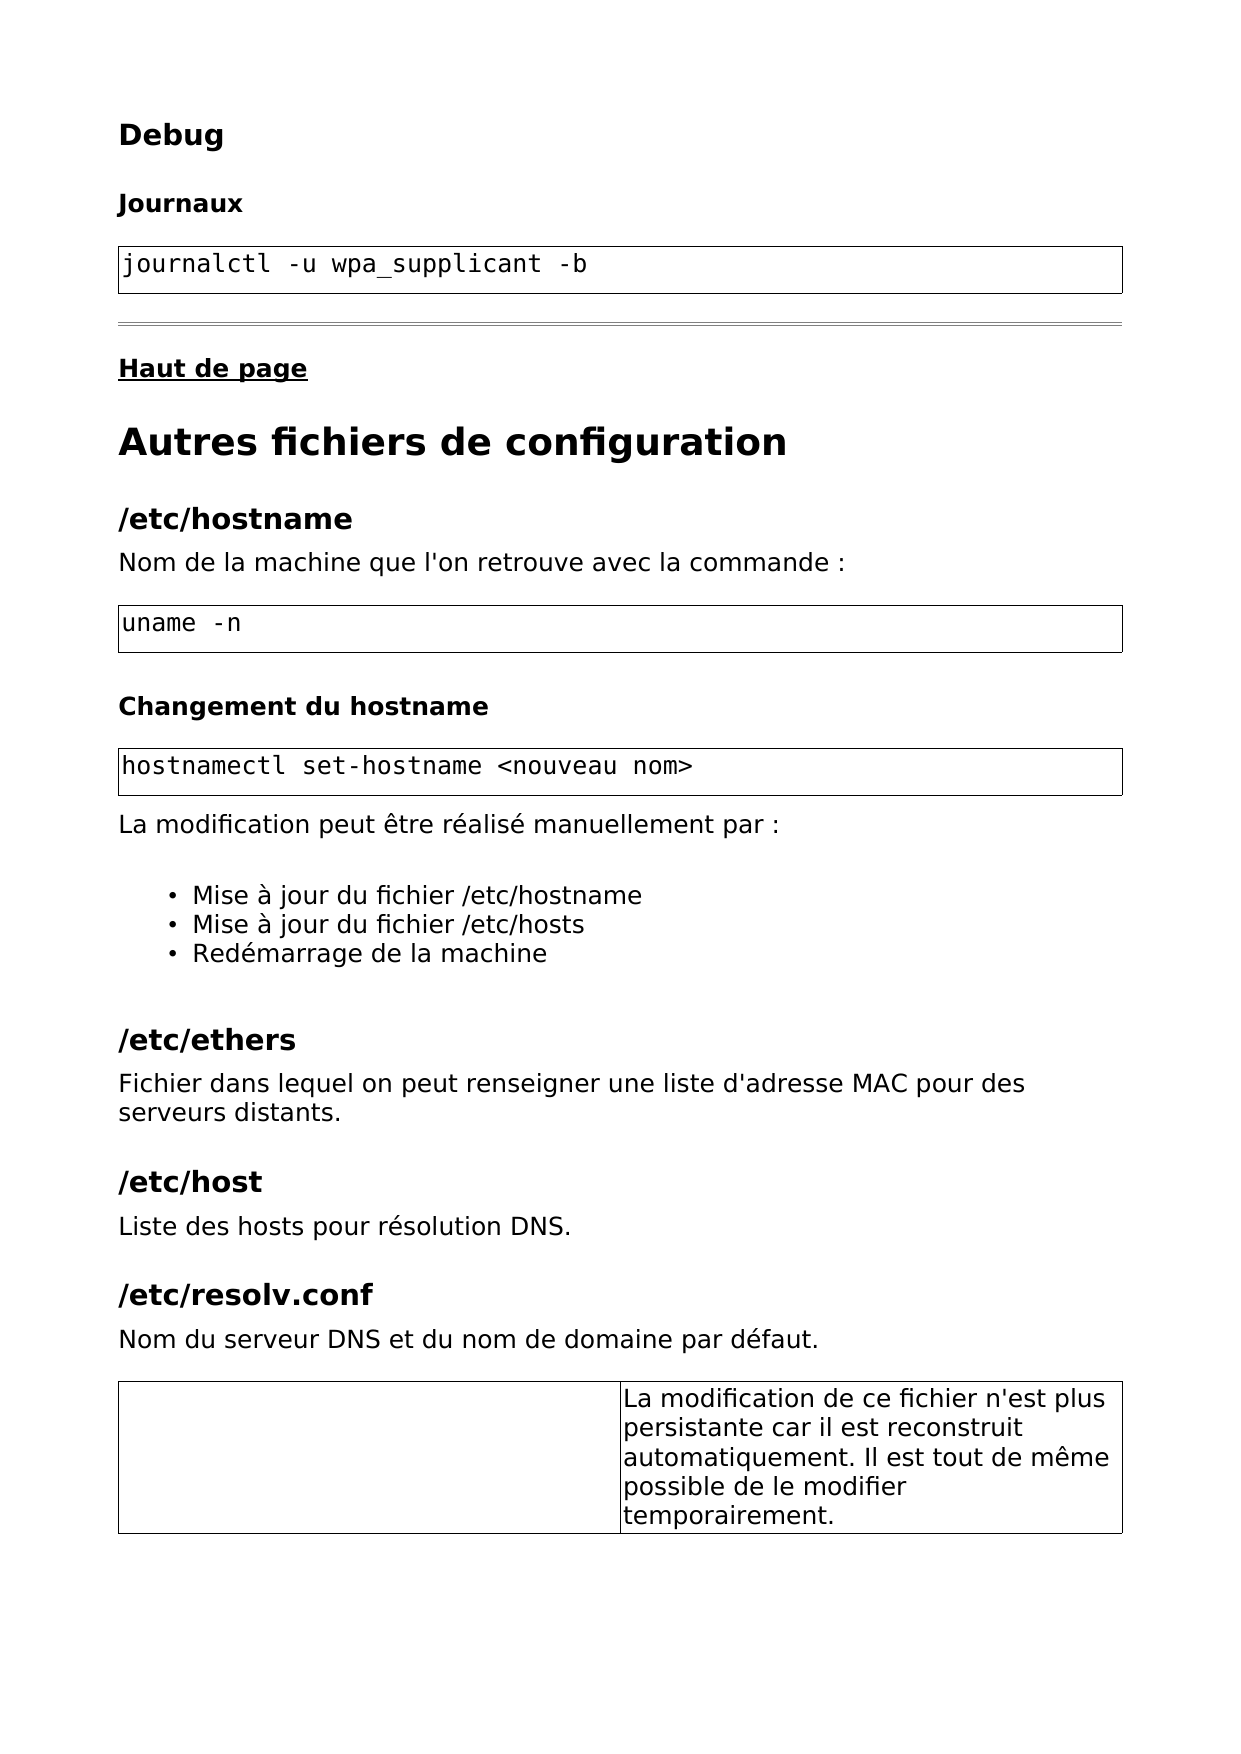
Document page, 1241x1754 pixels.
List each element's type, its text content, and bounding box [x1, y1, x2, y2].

subtitle Debug [118, 118, 1122, 152]
table_header La modification de ce fichier n'est plus persistante car il est reconstruit automatiquement. Il est tout de même possible de le modifier temporairement. [621, 1382, 1122, 1533]
text Liste des hosts pour résolution DNS. [118, 1212, 1122, 1241]
subtitle Journaux [118, 189, 1122, 219]
table_header journalctl -u wpa_supplicant -b [119, 247, 1122, 293]
table_header uname -n [119, 606, 1122, 652]
subtitle Changement du hostname [118, 692, 1122, 721]
subtitle /etc/resolv.conf [118, 1278, 1122, 1312]
table_header hostnamectl set-hostname <nouveau nom> [119, 749, 1122, 795]
text Nom du serveur DNS et du nom de domaine par défaut. [118, 1325, 1122, 1354]
subtitle /etc/host [118, 1165, 1122, 1199]
list Mise à jour du fichier /etc/hostname [177, 881, 1122, 910]
table_header [119, 1382, 620, 1533]
subtitle /etc/hostname [118, 502, 1122, 536]
text Haut de page [118, 354, 1122, 383]
text La modification peut être réalisé manuellement par : [118, 810, 1122, 839]
subtitle Autres fichiers de configuration [118, 421, 1122, 464]
list Redémarrage de la machine [177, 939, 1122, 968]
text Nom de la machine que l'on retrouve avec la commande : [118, 548, 1122, 578]
text Fichier dans lequel on peut renseigner une liste d'adresse MAC pour des serveurs distants. [118, 1069, 1122, 1128]
subtitle /etc/ethers [118, 1023, 1122, 1057]
list Mise à jour du fichier /etc/hosts [177, 910, 1122, 939]
